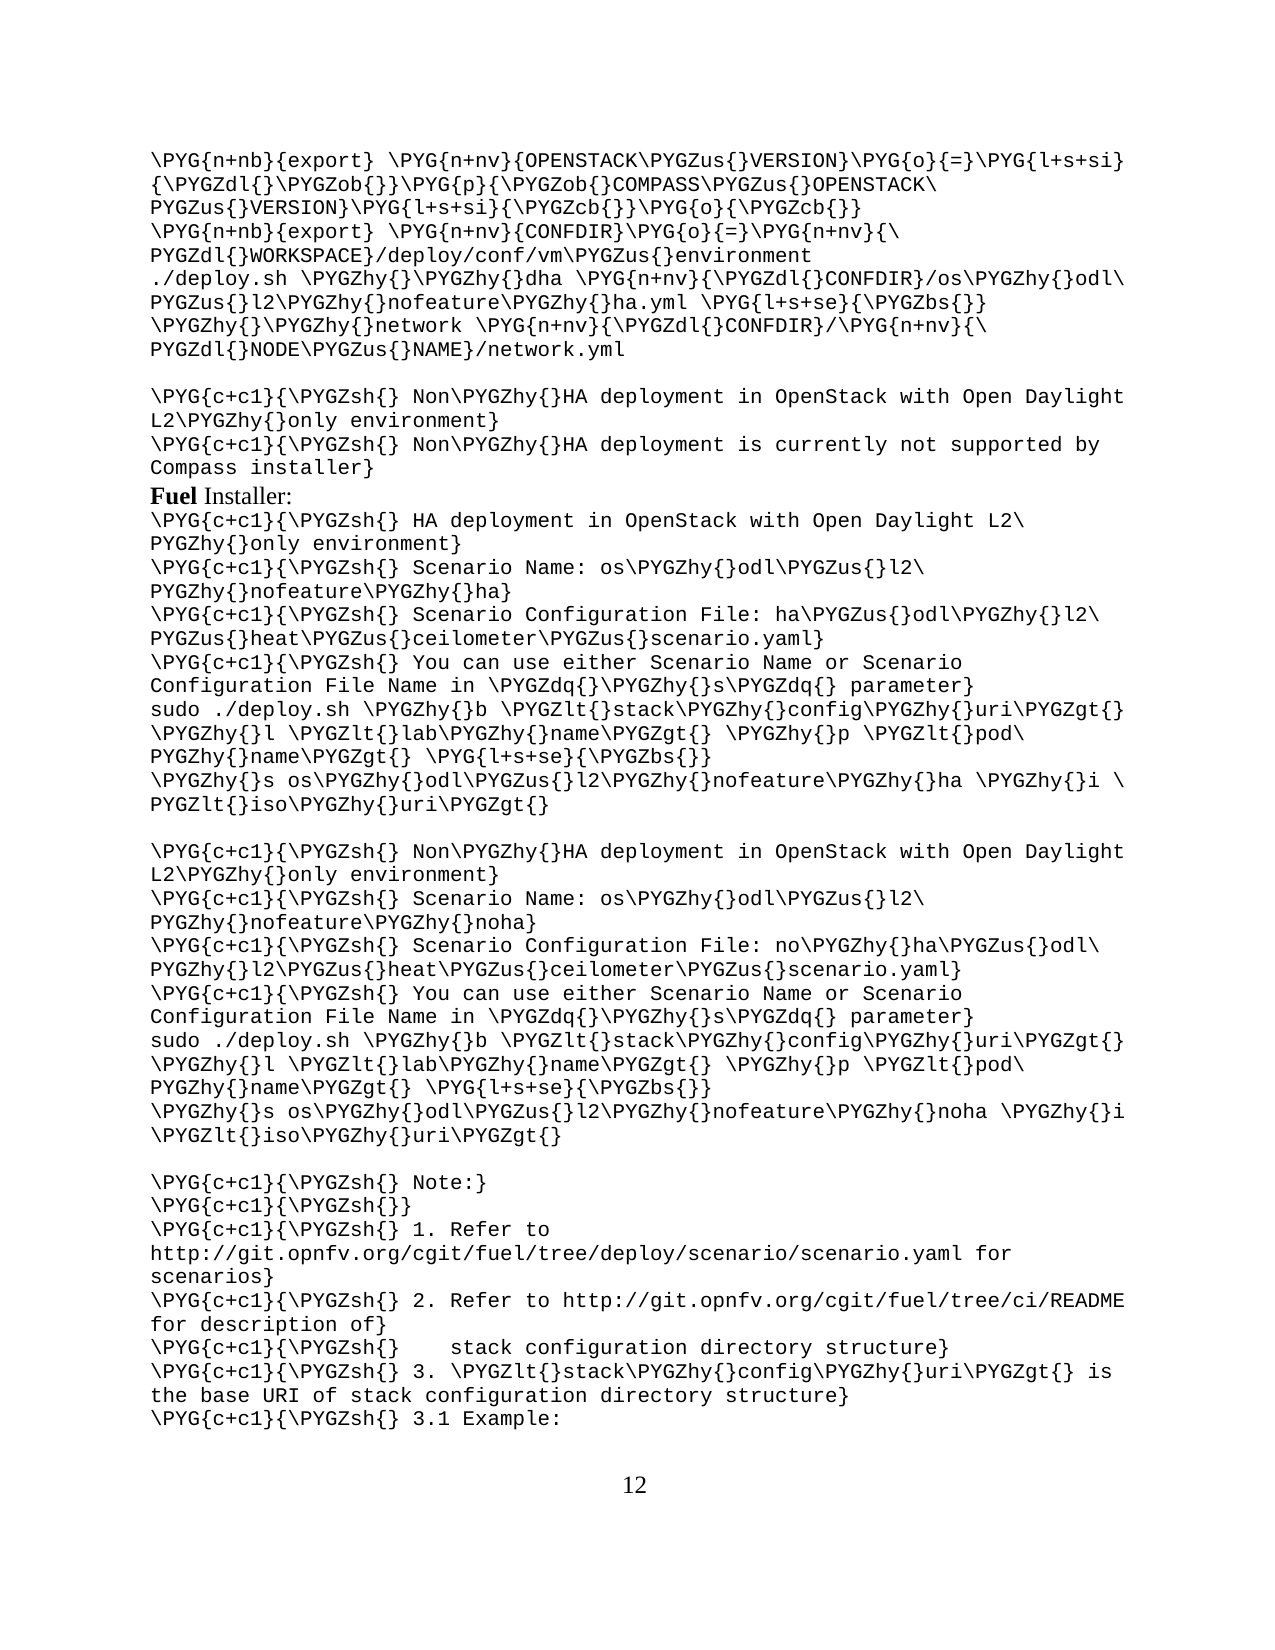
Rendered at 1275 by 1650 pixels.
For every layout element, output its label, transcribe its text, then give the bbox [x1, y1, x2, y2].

text \PYG{c+c1}{\PYGZsh{} 1. Refer to http://git.opnfv.org/cgit/fuel/tree/deploy/scenario/scenario.yaml for scenarios} [150, 1219, 1125, 1290]
text \PYG{c+c1}{\PYGZsh{}} [150, 1196, 1125, 1219]
text \PYGZhy{}s os\PYGZhy{}odl\PYGZus{}l2\PYGZhy{}nofeature\PYGZhy{}ha \PYGZhy{}i \PYGZlt{}iso\PYGZhy{}uri\PYGZgt{} [150, 770, 1125, 817]
text \PYG{c+c1}{\PYGZsh{} HA deployment in OpenStack with Open Daylight L2\PYGZhy{}only environment} [150, 510, 1125, 557]
text \PYGZhy{}\PYGZhy{}network \PYG{n+nv}{\PYGZdl{}CONFDIR}/\PYG{n+nv}{\PYGZdl{}NODE\PYGZus{}NAME}/network.yml [150, 316, 1125, 363]
text ./deploy.sh \PYGZhy{}\PYGZhy{}dha \PYG{n+nv}{\PYGZdl{}CONFDIR}/os\PYGZhy{}odl\PYGZus{}l2\PYGZhy{}nofeature\PYGZhy{}ha.yml \PYG{l+s+se}{\PYGZbs{}} [150, 268, 1125, 316]
text \PYG{n+nb}{export} \PYG{n+nv}{CONFDIR}\PYG{o}{=}\PYG{n+nv}{\PYGZdl{}WORKSPACE}/deploy/conf/vm\PYGZus{}environment [150, 221, 1125, 268]
text \PYG{n+nb}{export} \PYG{n+nv}{OPENSTACK\PYGZus{}VERSION}\PYG{o}{=}\PYG{l+s+si}{\PYGZdl{}\PYGZob{}}\PYG{p}{\PYGZob{}COMPASS\PYGZus{}OPENSTACK\PYGZus{}VERSION}\PYG{l+s+si}{\PYGZcb{}}\PYG{o}{\PYGZcb{}} [150, 150, 1125, 221]
text \PYG{c+c1}{\PYGZsh{} 2. Refer to http://git.opnfv.org/cgit/fuel/tree/ci/README for description of} [150, 1290, 1125, 1337]
text \PYG{c+c1}{\PYGZsh{} Non\PYGZhy{}HA deployment in OpenStack with Open Daylight L2\PYGZhy{}only environment} [150, 841, 1125, 888]
text sudo ./deploy.sh \PYGZhy{}b \PYGZlt{}stack\PYGZhy{}config\PYGZhy{}uri\PYGZgt{} \PYGZhy{}l \PYGZlt{}lab\PYGZhy{}name\PYGZgt{} \PYGZhy{}p \PYGZlt{}pod\PYGZhy{}name\PYGZgt{} \PYG{l+s+se}{\PYGZbs{}} [150, 1030, 1125, 1101]
text \PYG{c+c1}{\PYGZsh{} stack configuration directory structure} [150, 1337, 1125, 1361]
text \PYG{c+c1}{\PYGZsh{} You can use either Scenario Name or Scenario Configuration File Name in \PYGZdq{}\PYGZhy{}s\PYGZdq{} parameter} [150, 983, 1125, 1030]
text \PYG{c+c1}{\PYGZsh{} You can use either Scenario Name or Scenario Configuration File Name in \PYGZdq{}\PYGZhy{}s\PYGZdq{} parameter} [150, 652, 1125, 699]
text \PYG{c+c1}{\PYGZsh{} 3. \PYGZlt{}stack\PYGZhy{}config\PYGZhy{}uri\PYGZgt{} is the base URI of stack configuration directory structure} [150, 1361, 1125, 1408]
text \PYG{c+c1}{\PYGZsh{} Non\PYGZhy{}HA deployment in OpenStack with Open Daylight L2\PYGZhy{}only environment} [150, 386, 1125, 434]
text Fuel Installer: [150, 481, 1125, 510]
text \PYG{c+c1}{\PYGZsh{} Scenario Configuration File: no\PYGZhy{}ha\PYGZus{}odl\PYGZhy{}l2\PYGZus{}heat\PYGZus{}ceilometer\PYGZus{}scenario.yaml} [150, 935, 1125, 983]
text \PYG{c+c1}{\PYGZsh{} Non\PYGZhy{}HA deployment is currently not supported by Compass installer} [150, 434, 1125, 481]
text \PYG{c+c1}{\PYGZsh{} Scenario Configuration File: ha\PYGZus{}odl\PYGZhy{}l2\PYGZus{}heat\PYGZus{}ceilometer\PYGZus{}scenario.yaml} [150, 604, 1125, 652]
text \PYG{c+c1}{\PYGZsh{} Scenario Name: os\PYGZhy{}odl\PYGZus{}l2\PYGZhy{}nofeature\PYGZhy{}noha} [150, 888, 1125, 935]
text \PYG{c+c1}{\PYGZsh{} Scenario Name: os\PYGZhy{}odl\PYGZus{}l2\PYGZhy{}nofeature\PYGZhy{}ha} [150, 557, 1125, 604]
text \PYGZhy{}s os\PYGZhy{}odl\PYGZus{}l2\PYGZhy{}nofeature\PYGZhy{}noha \PYGZhy{}i \PYGZlt{}iso\PYGZhy{}uri\PYGZgt{} [150, 1101, 1125, 1148]
text \PYG{c+c1}{\PYGZsh{} Note:} [150, 1172, 1125, 1196]
text \PYG{c+c1}{\PYGZsh{} 3.1 Example: [150, 1408, 1125, 1432]
text sudo ./deploy.sh \PYGZhy{}b \PYGZlt{}stack\PYGZhy{}config\PYGZhy{}uri\PYGZgt{} \PYGZhy{}l \PYGZlt{}lab\PYGZhy{}name\PYGZgt{} \PYGZhy{}p \PYGZlt{}pod\PYGZhy{}name\PYGZgt{} \PYG{l+s+se}{\PYGZbs{}} [150, 699, 1125, 770]
